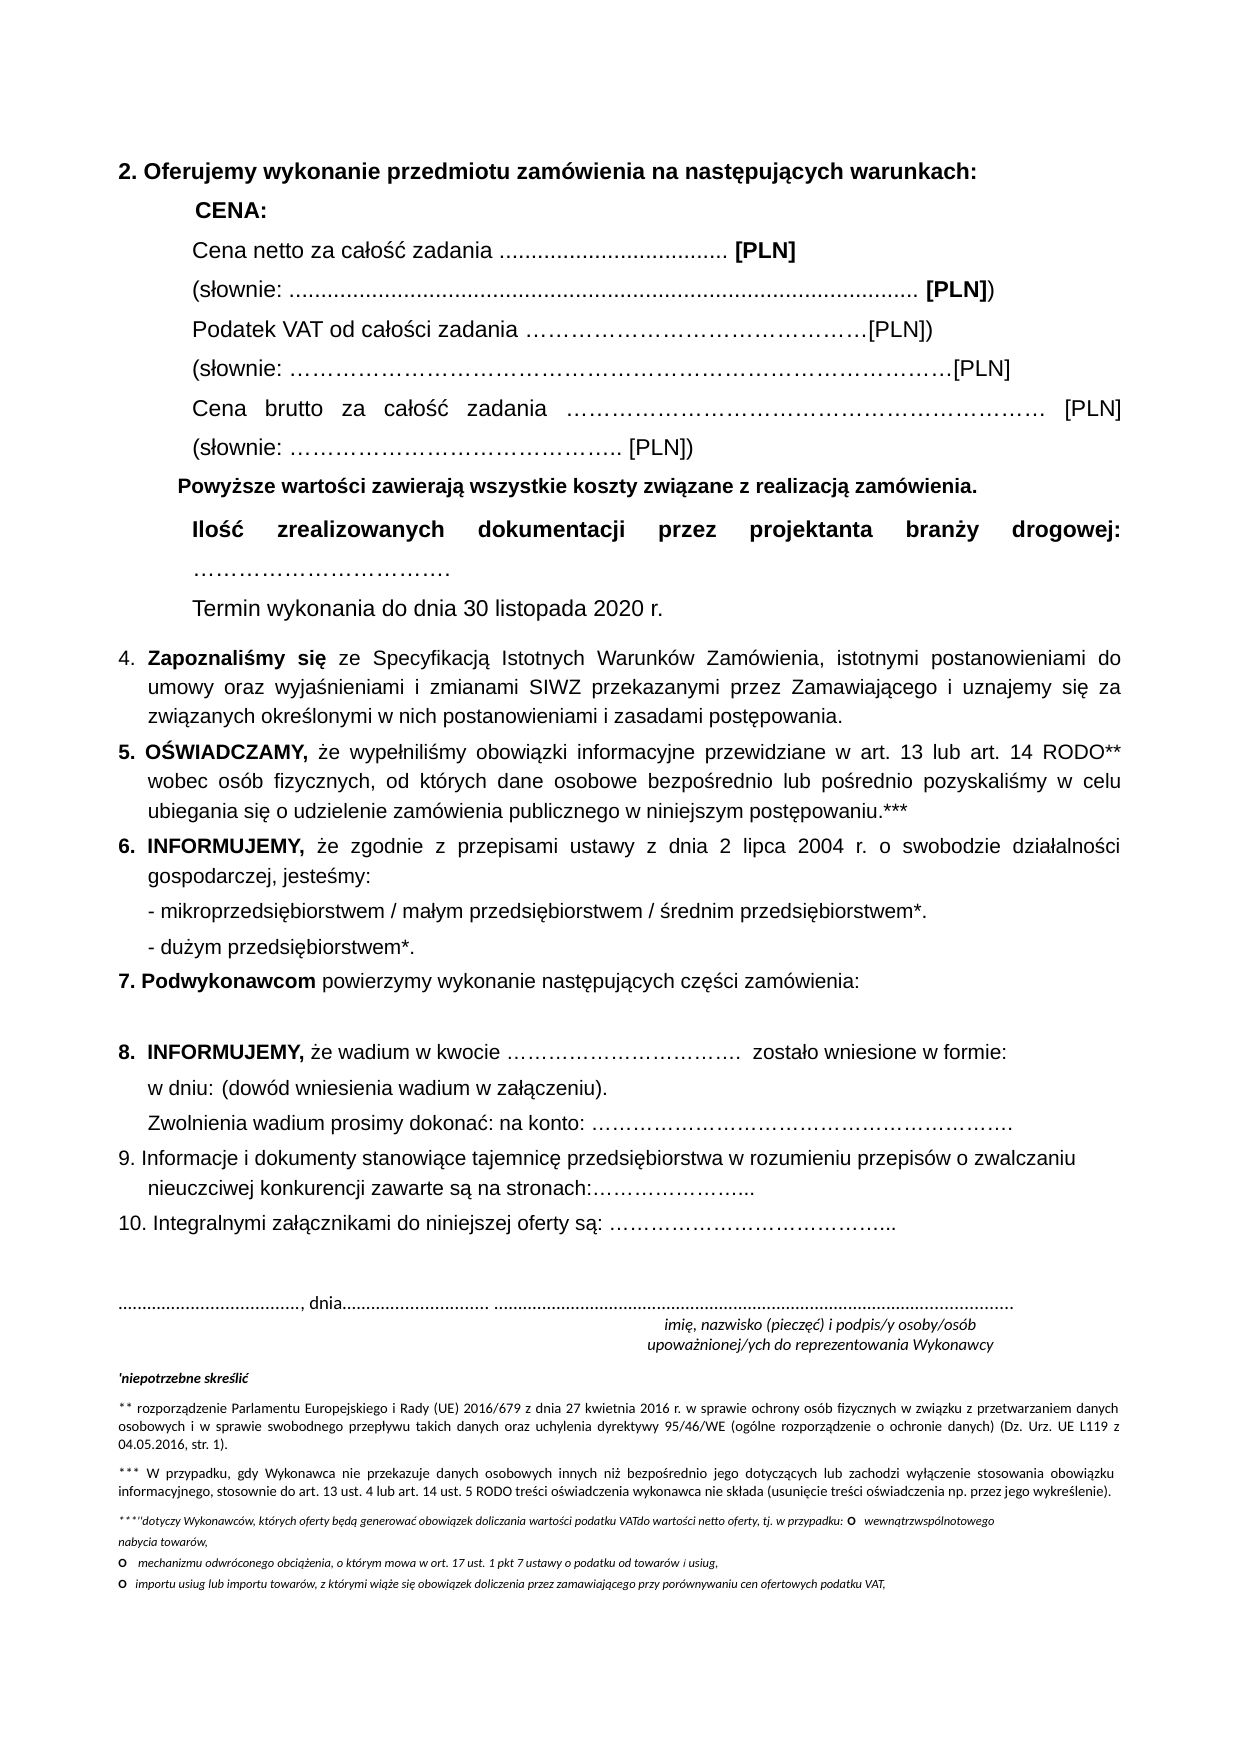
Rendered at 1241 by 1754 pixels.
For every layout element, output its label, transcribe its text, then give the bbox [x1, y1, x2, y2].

text - dużym przedsiębiorstwem*. [148, 929, 1122, 958]
text CENA: [195, 197, 1122, 223]
text Cena netto za całość zadania .................................... [PLN] [192, 237, 1122, 263]
text 5. OŚWIADCZAMY, że wypełniliśmy obowiązki informacyjne przewidziane w art. 13 lub art. 14 RODO** wobec osób fizycznych, od których dane osobowe bezpośrednio lub pośrednio pozyskaliśmy w celu ubiegania się o udzielenie zamówienia publicznego w niniejszym postępowaniu.*** [118, 734, 1122, 823]
text ** rozporządzenie Parlamentu Europejskiego i Rady (UE) 2016/679 z dnia 27 kwietnia 2016 r. w sprawie ochrony osób fizycznych w związku z przetwarzaniem danych osobowych i w sprawie swobodnego przepływu takich danych oraz uchylenia dyrektywy 95/46/WE (ogólne rozporządzenie o ochronie danych) (Dz. Urz. UE L119 z 04.05.2016, str. 1). [118, 1399, 1122, 1453]
text (słownie: ……………………………………………………………………………[PLN] [192, 355, 1122, 381]
text , dnia [118, 1293, 1122, 1314]
text Powyższe wartości zawierają wszystkie koszty związane z realizacją zamówienia. [177, 473, 1122, 497]
text Termin wykonania do dnia 30 listopada 2020 r. [192, 594, 1122, 621]
text 10. Integralnymi załącznikami do niniejszej oferty są: …………………………………... [118, 1206, 1122, 1235]
text Zwolnienia wadium prosimy dokonać: na konto: ……………………………………………………. [148, 1105, 1122, 1135]
text imię, nazwisko (pieczęć) i podpis/y osoby/osób upoważnionej/ych do reprezentowania Wykonawcy [647, 1314, 1020, 1355]
text 8. INFORMUJEMY, że wadium w kwocie ……………………………. zostało wniesione w formie: [118, 1034, 1122, 1064]
text Cena brutto za całość zadania ……………………………………………………… [PLN] (słownie: …………………………………….. [PLN]) [192, 394, 1122, 460]
text 7. Podwykonawcom powierzymy wykonanie następujących części zamówienia: [118, 970, 1122, 993]
text ***''dotyczy Wykonawców, których oferty będą generować obowiązek doliczania wartości podatku VATdo wartości netto oferty, tj. w przypadku: O wewnątrzwspólnotowego nabycia towarów, [118, 1509, 1020, 1551]
text O importu usiug lub importu towarów, z którymi wiąże się obowiązek doliczenia przez zamawiającego przy porównywaniu cen ofertowych podatku VAT, [118, 1572, 1122, 1593]
text 6. INFORMUJEMY, że zgodnie z przepisami ustawy z dnia 2 lipca 2004 r. o swobodzie działalności gospodarczej, jesteśmy: [118, 829, 1122, 888]
text O mechanizmu odwróconego obciążenia, o którym mowa w ort. 17 ust. 1 pkt 7 ustawy o podatku od towarów i usiug, [118, 1551, 1122, 1572]
text 9. Informacje i dokumenty stanowiące tajemnicę przedsiębiorstwa w rozumieniu przepisów o zwalczaniu nieuczciwej konkurencji zawarte są na stronach:…………………... [118, 1141, 1122, 1199]
text - mikroprzedsiębiorstwem / małym przedsiębiorstwem / średnim przedsiębiorstwem*. [148, 893, 1122, 923]
text 'niepotrzebne skreślić [118, 1369, 1122, 1387]
text Podatek VAT od całości zadania ………………………………………[PLN]) [192, 316, 1122, 342]
text Ilość zrealizowanych dokumentacji przez projektanta branży drogowej: ……………………………. [192, 516, 1122, 581]
text w dniu: (dowód wniesienia wadium w załączeniu). [148, 1070, 1122, 1099]
text 4. Zapoznaliśmy się ze Specyfikacją Istotnych Warunków Zamówienia, istotnymi postanowieniami do umowy oraz wyjaśnieniami i zmianami SIWZ przekazanymi przez Zamawiającego i uznajemy się za związanych określonymi w nich postanowieniami i zasadami postępowania. [118, 640, 1122, 728]
text (słownie: ................................................................................................... [PLN]) [192, 276, 1122, 302]
text *** W przypadku, gdy Wykonawca nie przekazuje danych osobowych innych niż bezpośrednio jego dotyczących lub zachodzi wyłączenie stosowania obowiązku informacyjnego, stosownie do art. 13 ust. 4 lub art. 14 ust. 5 RODO treści oświadczenia wykonawca nie składa (usunięcie treści oświadczenia np. przez jego wykreślenie). [118, 1464, 1115, 1500]
text 2. Oferujemy wykonanie przedmiotu zamówienia na następujących warunkach: [118, 158, 1122, 184]
